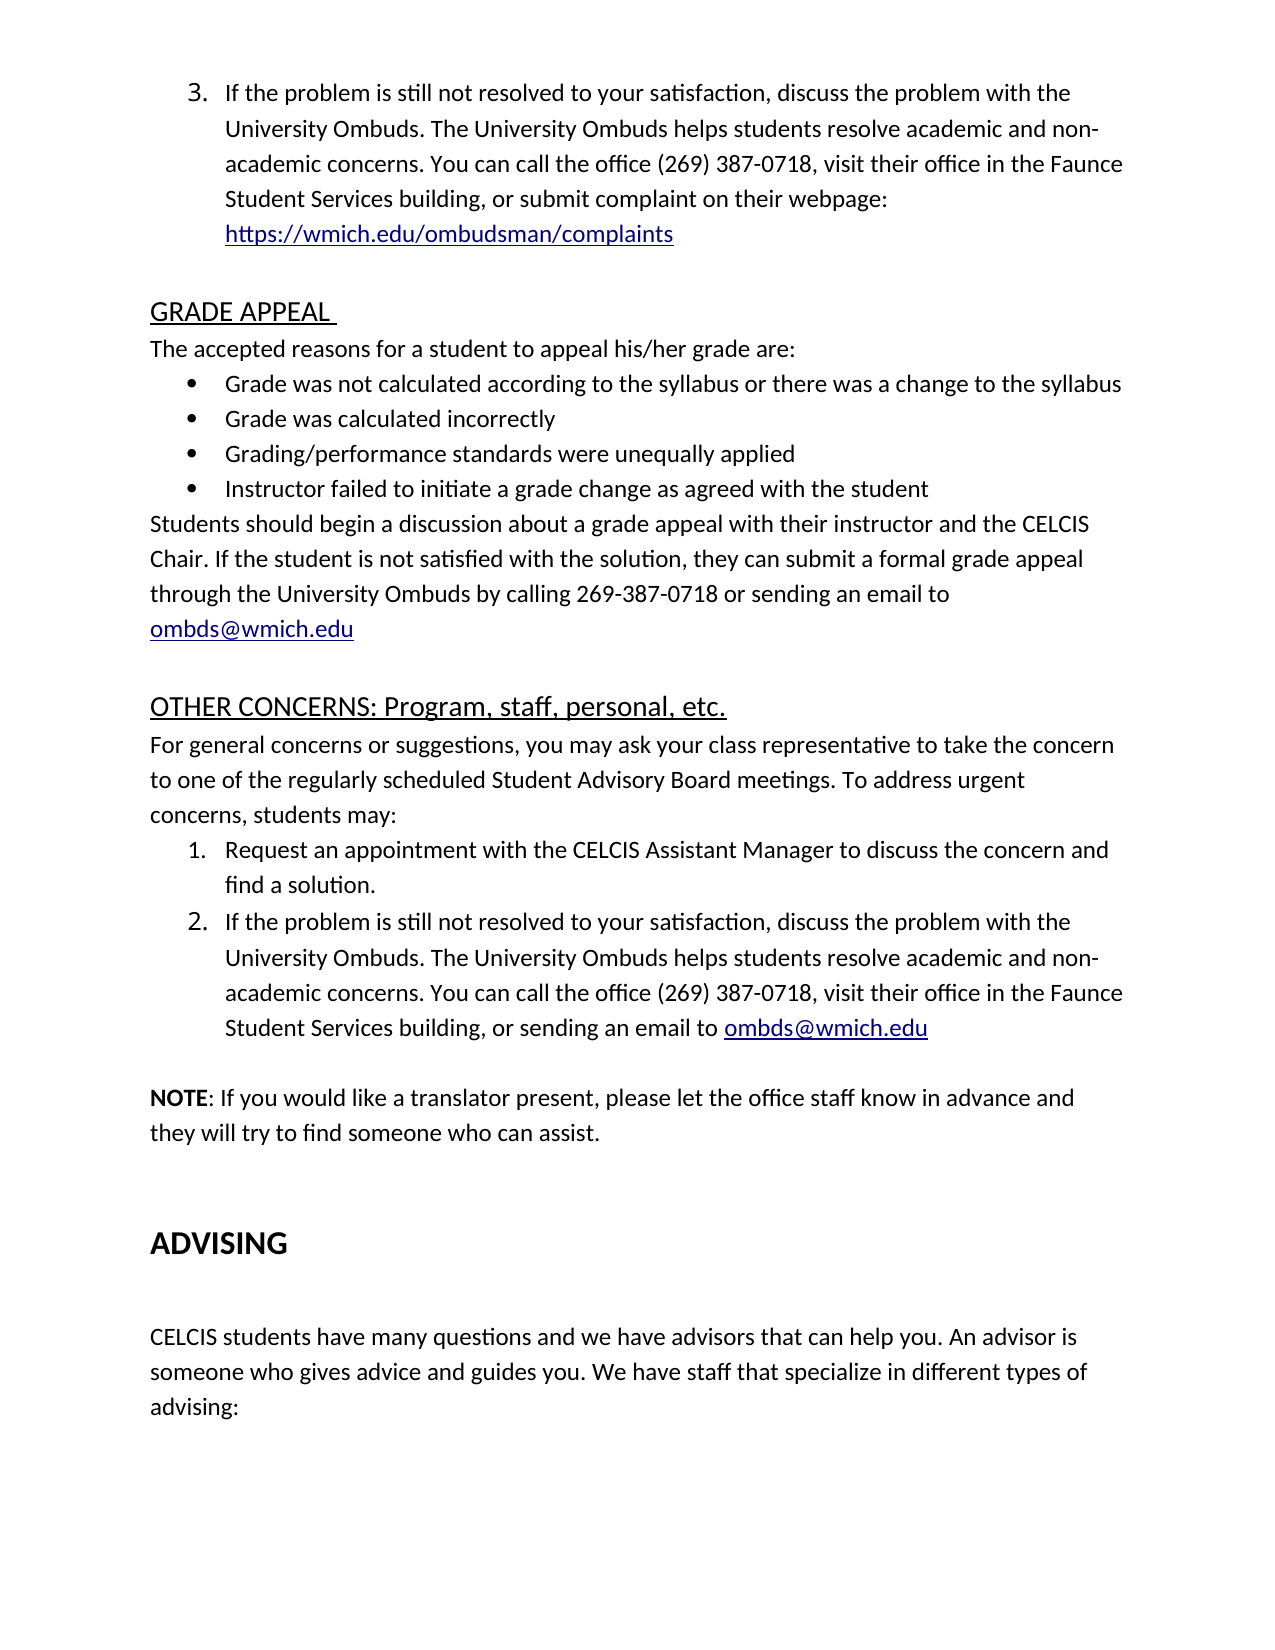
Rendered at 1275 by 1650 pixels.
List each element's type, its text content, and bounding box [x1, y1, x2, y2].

subtitle ADVISING [150, 1222, 1125, 1263]
list Instructor failed to initiate a grade change as agreed with the student [187, 474, 1125, 504]
list Grade was not calculated according to the syllabus or there was a change to the syllabus [187, 369, 1125, 399]
text CELCIS students have many questions and we have advisors that can help you. An advisor is someone who gives advice and guides you. We have staff that specialize in different types of advising: [150, 1321, 1125, 1421]
text The accepted reasons for a student to appeal his/her grade are: [150, 334, 1125, 364]
list If the problem is still not resolved to your satisfaction, discuss the problem with the University Ombuds. The University Ombuds helps students resolve academic and non-academic concerns. You can call the office (269) 387-0718, visit their office in the Faunce Student Services building, or submit complaint on their webpage: https://wmich.edu/ombudsman/complaints [187, 75, 1125, 249]
subtitle GRADE APPEAL [150, 293, 1125, 328]
subtitle OTHER CONCERNS: Program, staff, personal, etc. [150, 688, 1125, 723]
list If the problem is still not resolved to your satisfaction, discuss the problem with the University Ombuds. The University Ombuds helps students resolve academic and non-academic concerns. You can call the office (269) 387-0718, visit their office in the Faunce Student Services building, or sending an email to ombds@wmich.edu [187, 904, 1125, 1043]
text NOTE: If you would like a translator present, please let the office staff know in advance and they will try to find someone who can assist. [150, 1082, 1125, 1148]
list Request an appointment with the CELCIS Assistant Manager to discuss the concern and find a solution. [187, 834, 1125, 899]
list Grading/performance standards were unequally applied [187, 439, 1125, 469]
text For general concerns or suggestions, you may ask your class representative to take the concern to one of the regularly scheduled Student Advisory Board meetings. To address urgent concerns, students may: [150, 729, 1125, 829]
text Students should begin a discussion about a grade appeal with their instructor and the CELCIS Chair. If the student is not satisfied with the solution, they can submit a formal grade appeal through the University Ombuds by calling 269-387-0718 or sending an email to ombds@wmich.edu [150, 509, 1125, 644]
list Grade was calculated incorrectly [187, 404, 1125, 434]
